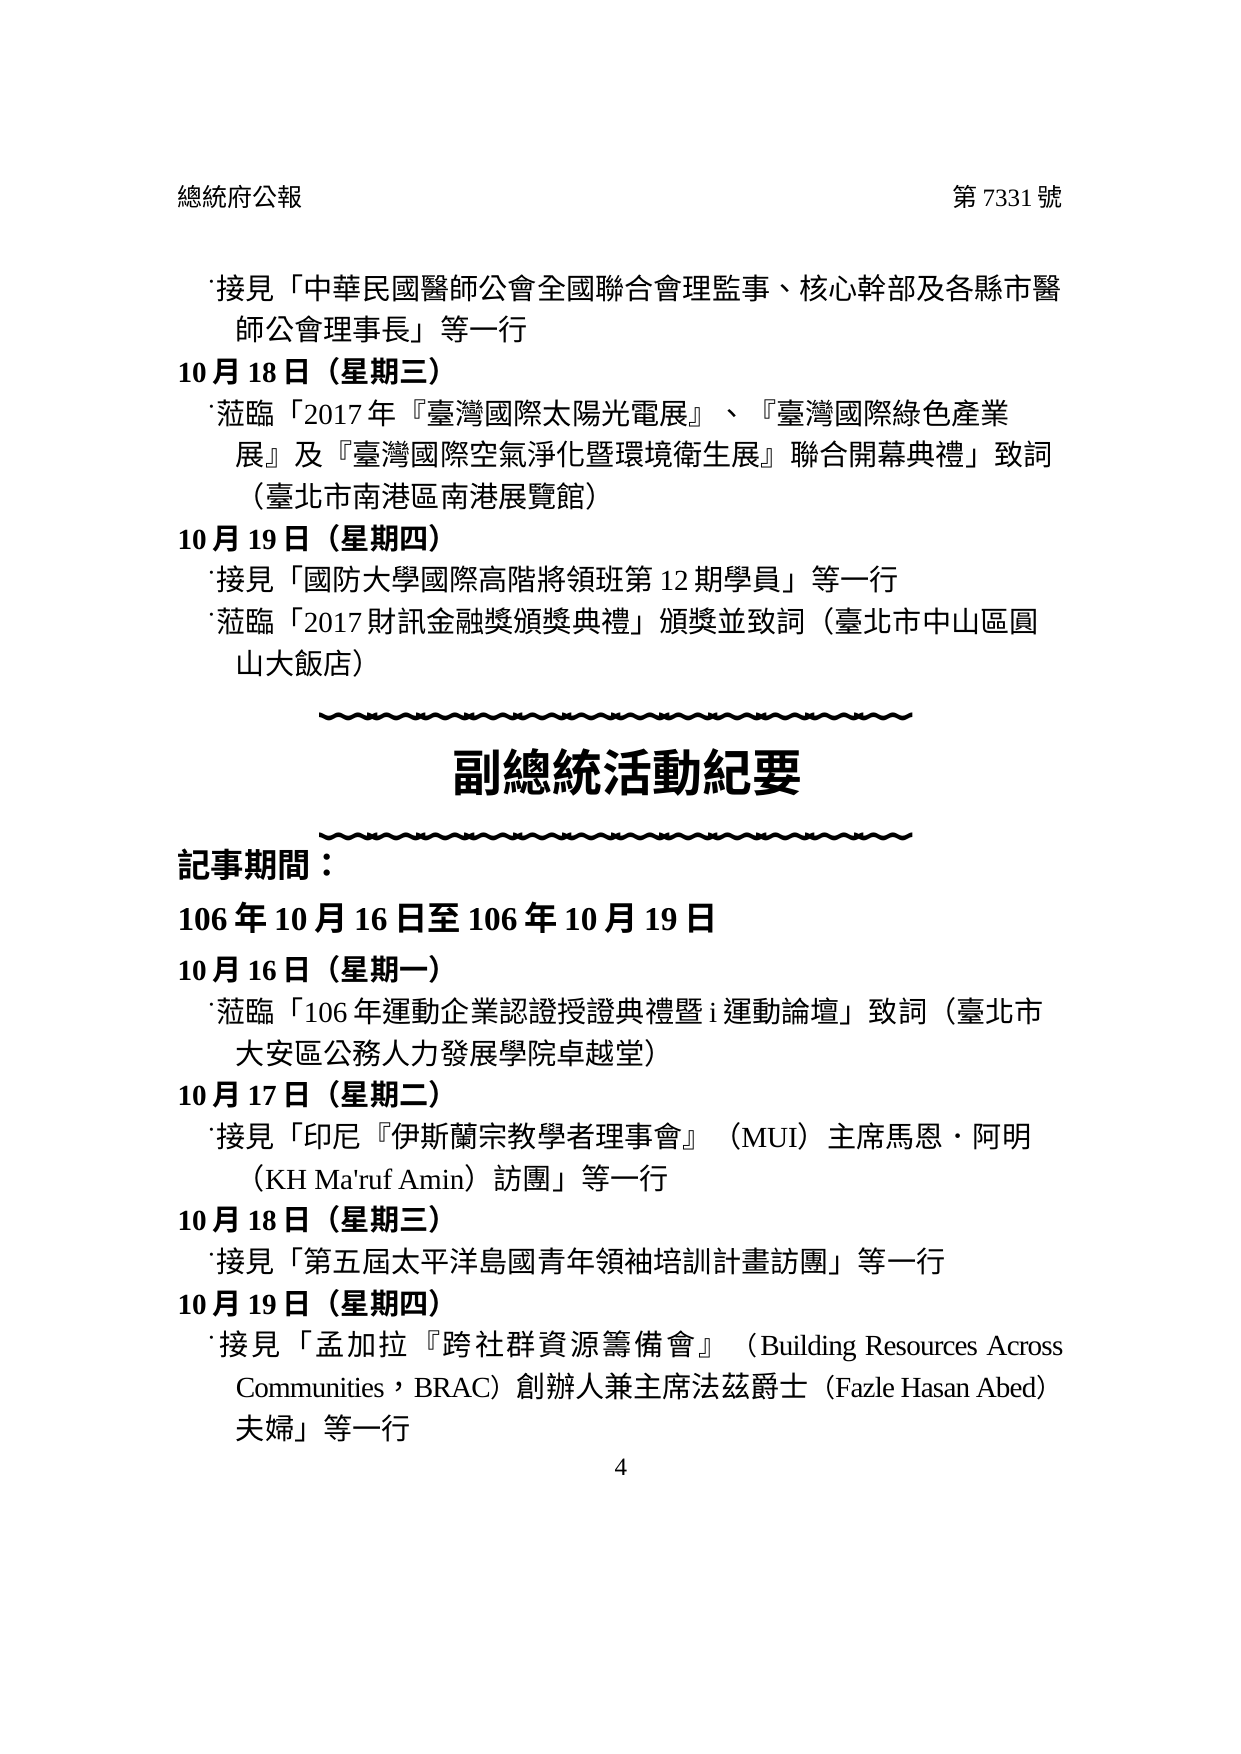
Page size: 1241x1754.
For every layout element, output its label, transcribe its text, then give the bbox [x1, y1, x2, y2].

text ˙接見「印尼『伊斯蘭宗教學者理事會』（MUI）主席馬恩．阿明（KH Ma'ruf Amin）訪團」等一行 [206, 1114, 1064, 1197]
text ˙蒞臨「106年運動企業認證授證典禮暨i運動論壇」致詞（臺北市大安區公務人力發展學院卓越堂） [206, 989, 1064, 1072]
text 10月16日（星期一） [177, 947, 1064, 989]
text 10月18日（星期三） [177, 349, 1064, 391]
text ˙接見「第五屆太平洋島國青年領袖培訓計畫訪團」等一行 [206, 1239, 1064, 1281]
text 記事期間： [177, 841, 1064, 887]
text ˙接見「國防大學國際高階將領班第12期學員」等一行 [206, 557, 1064, 599]
text ˙蒞臨「2017年『臺灣國際太陽光電展』、『臺灣國際綠色產業展』及『臺灣國際空氣淨化暨環境衛生展』聯合開幕典禮」致詞（臺北市南港區南港展覽館） [206, 391, 1064, 516]
text 10月17日（星期二） [177, 1072, 1064, 1114]
text ˙接見「中華民國醫師公會全國聯合會理監事、核心幹部及各縣市醫師公會理事長」等一行 [206, 266, 1064, 349]
text 10月19日（星期四） [177, 516, 1064, 557]
text 106年10月16日至106年10月19日 [177, 894, 1064, 940]
text ﹏﹏﹏﹏﹏﹏﹏﹏﹏﹏﹏﹏ [177, 816, 1064, 841]
text 10月18日（星期三） [177, 1197, 1064, 1239]
text ﹏﹏﹏﹏﹏﹏﹏﹏﹏﹏﹏﹏ [177, 695, 1064, 720]
text 副總統活動紀要 [192, 745, 1064, 803]
text 10月19日（星期四） [177, 1281, 1064, 1322]
text ˙接見「孟加拉『跨社群資源籌備會』（Building Resources Across Communities，BRAC）創辦人兼主席法茲爵士（Fazle Hasan Abed）夫婦」等一行 [206, 1322, 1064, 1447]
text ˙蒞臨「2017財訊金融獎頒獎典禮」頒獎並致詞（臺北市中山區圓山大飯店） [206, 599, 1064, 682]
